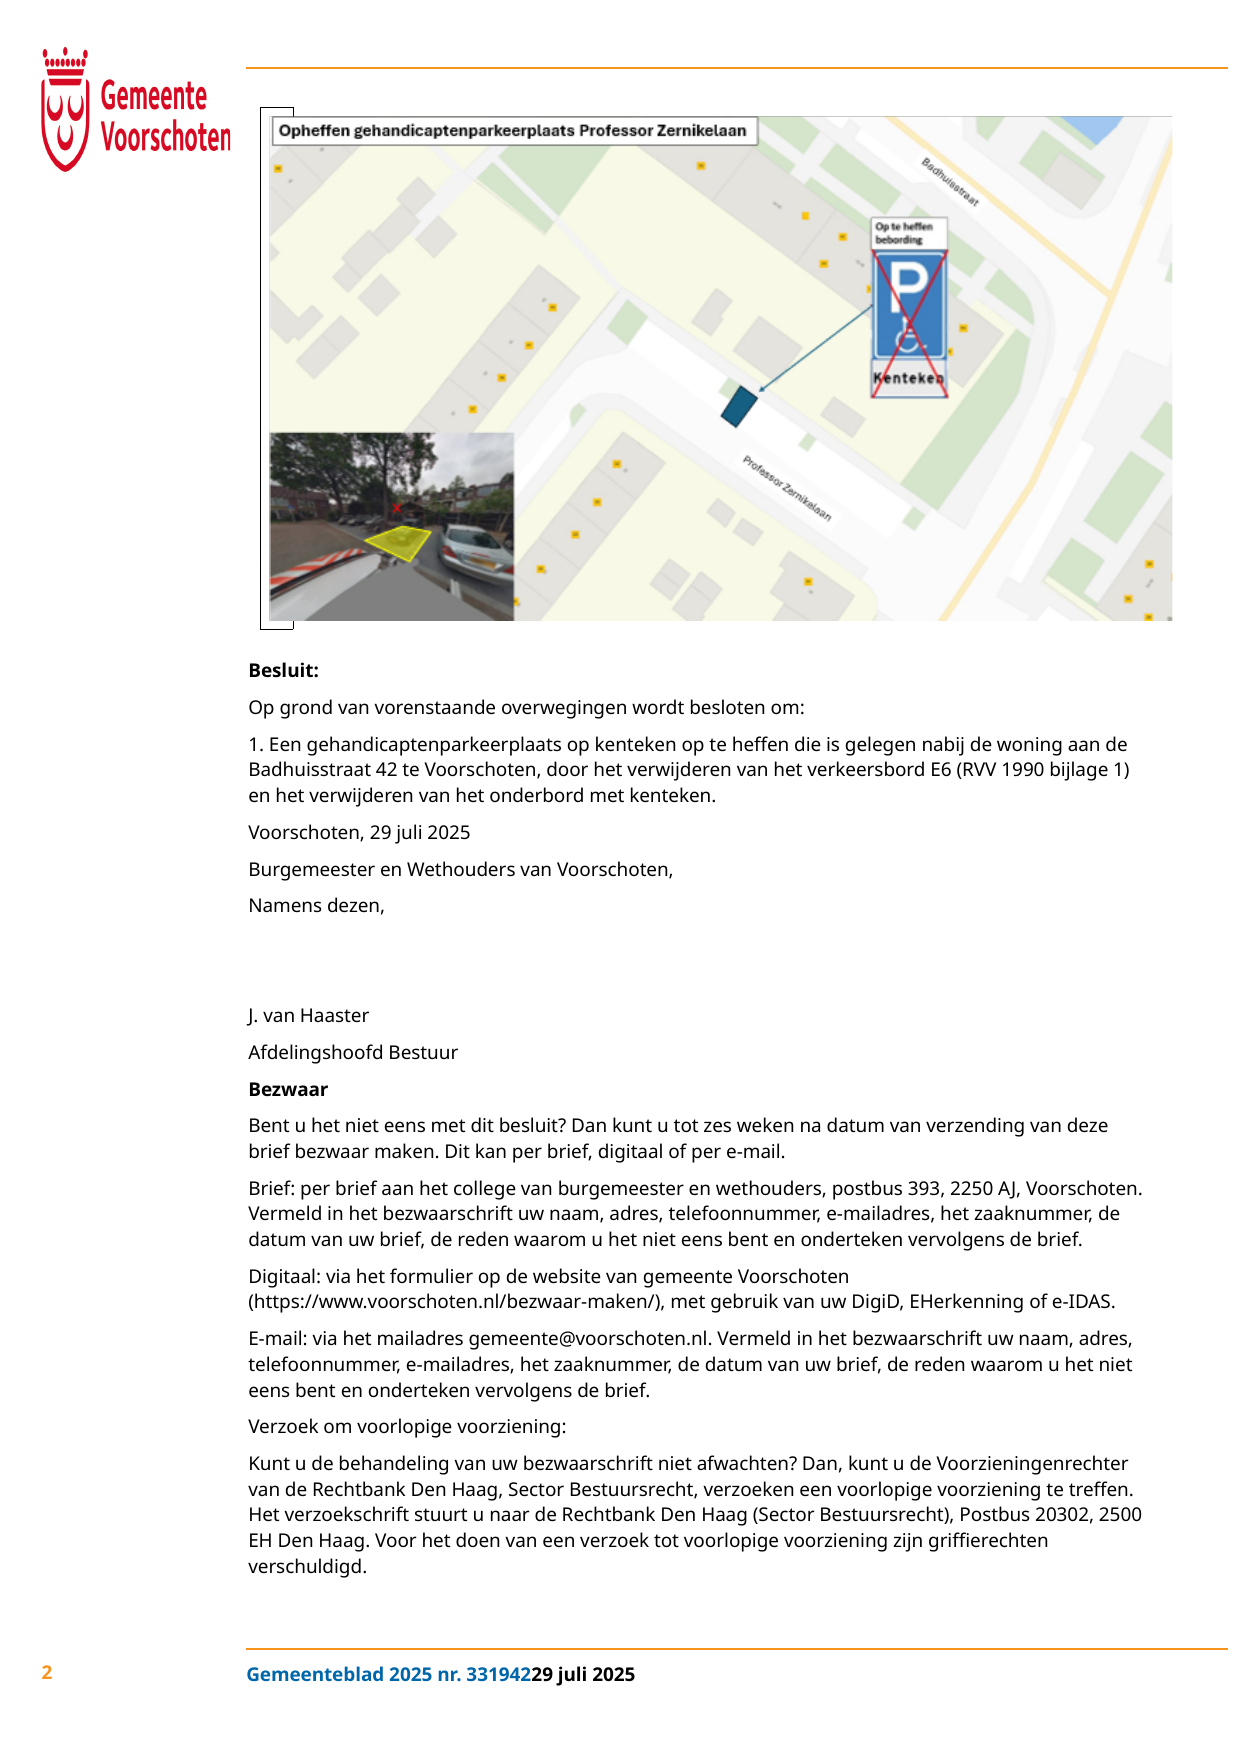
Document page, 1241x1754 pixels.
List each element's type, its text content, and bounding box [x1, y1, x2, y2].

picture [268, 115, 1173, 621]
text Bent u het niet eens met dit besluit? Dan kunt u tot zes weken na datum van verzending van deze brief bezwaar maken. Dit kan per brief, digitaal of per e-mail. [248, 1112, 1152, 1164]
text Brief: per brief aan het college van burgemeester en wethouders, postbus 393, 2250 AJ, Voorschoten. Vermeld in het bezwaarschrift uw naam, adres, telefoonnummer, e-mailadres, het zaaknummer, de datum van uw brief, de reden waarom u het niet eens bent en onderteken vervolgens de brief. [248, 1175, 1152, 1252]
text Voorschoten, 29 juli 2025 [248, 819, 1152, 845]
text J. van Haaster [248, 1002, 1152, 1028]
text 1. Een gehandicaptenparkeerplaats op kenteken op te heffen die is gelegen nabij de woning aan de Badhuisstraat 42 te Voorschoten, door het verwijderen van het verkeersbord E6 (RVV 1990 bijlage 1) en het verwijderen van het onderbord met kenteken. [248, 731, 1152, 808]
text Namens dezen, [248, 892, 1152, 918]
text Op grond van vorenstaande overwegingen wordt besloten om: [248, 694, 1152, 720]
picture [41, 47, 231, 172]
text Digitaal: via het formulier op de website van gemeente Voorschoten (https://www.voorschoten.nl/bezwaar-maken/), met gebruik van uw DigiD, EHerkenning of e-IDAS. [248, 1263, 1152, 1314]
text E-mail: via het mailadres gemeente@voorschoten.nl. Vermeld in het bezwaarschrift uw naam, adres, telefoonnummer, e-mailadres, het zaaknummer, de datum van uw brief, de reden waarom u het niet eens bent en onderteken vervolgens de brief. [248, 1325, 1152, 1402]
text Verzoek om voorlopige voorziening: [248, 1413, 1152, 1439]
text Burgemeester en Wethouders van Voorschoten, [248, 856, 1152, 881]
text Afdelingshoofd Bestuur [248, 1039, 1152, 1065]
text Besluit: [248, 658, 1152, 683]
text Bezwaar [248, 1076, 1152, 1101]
text Kunt u de behandeling van uw bezwaarschrift niet afwachten? Dan, kunt u de Voorzieningenrechter van de Rechtbank Den Haag, Sector Bestuursrecht, verzoeken een voorlopige voorziening te treffen. Het verzoekschrift stuurt u naar de Rechtbank Den Haag (Sector Bestuursrecht), Postbus 20302, 2500 EH Den Haag. Voor het doen van een verzoek tot voorlopige voorziening zijn griffierechten verschuldigd. [248, 1450, 1152, 1579]
